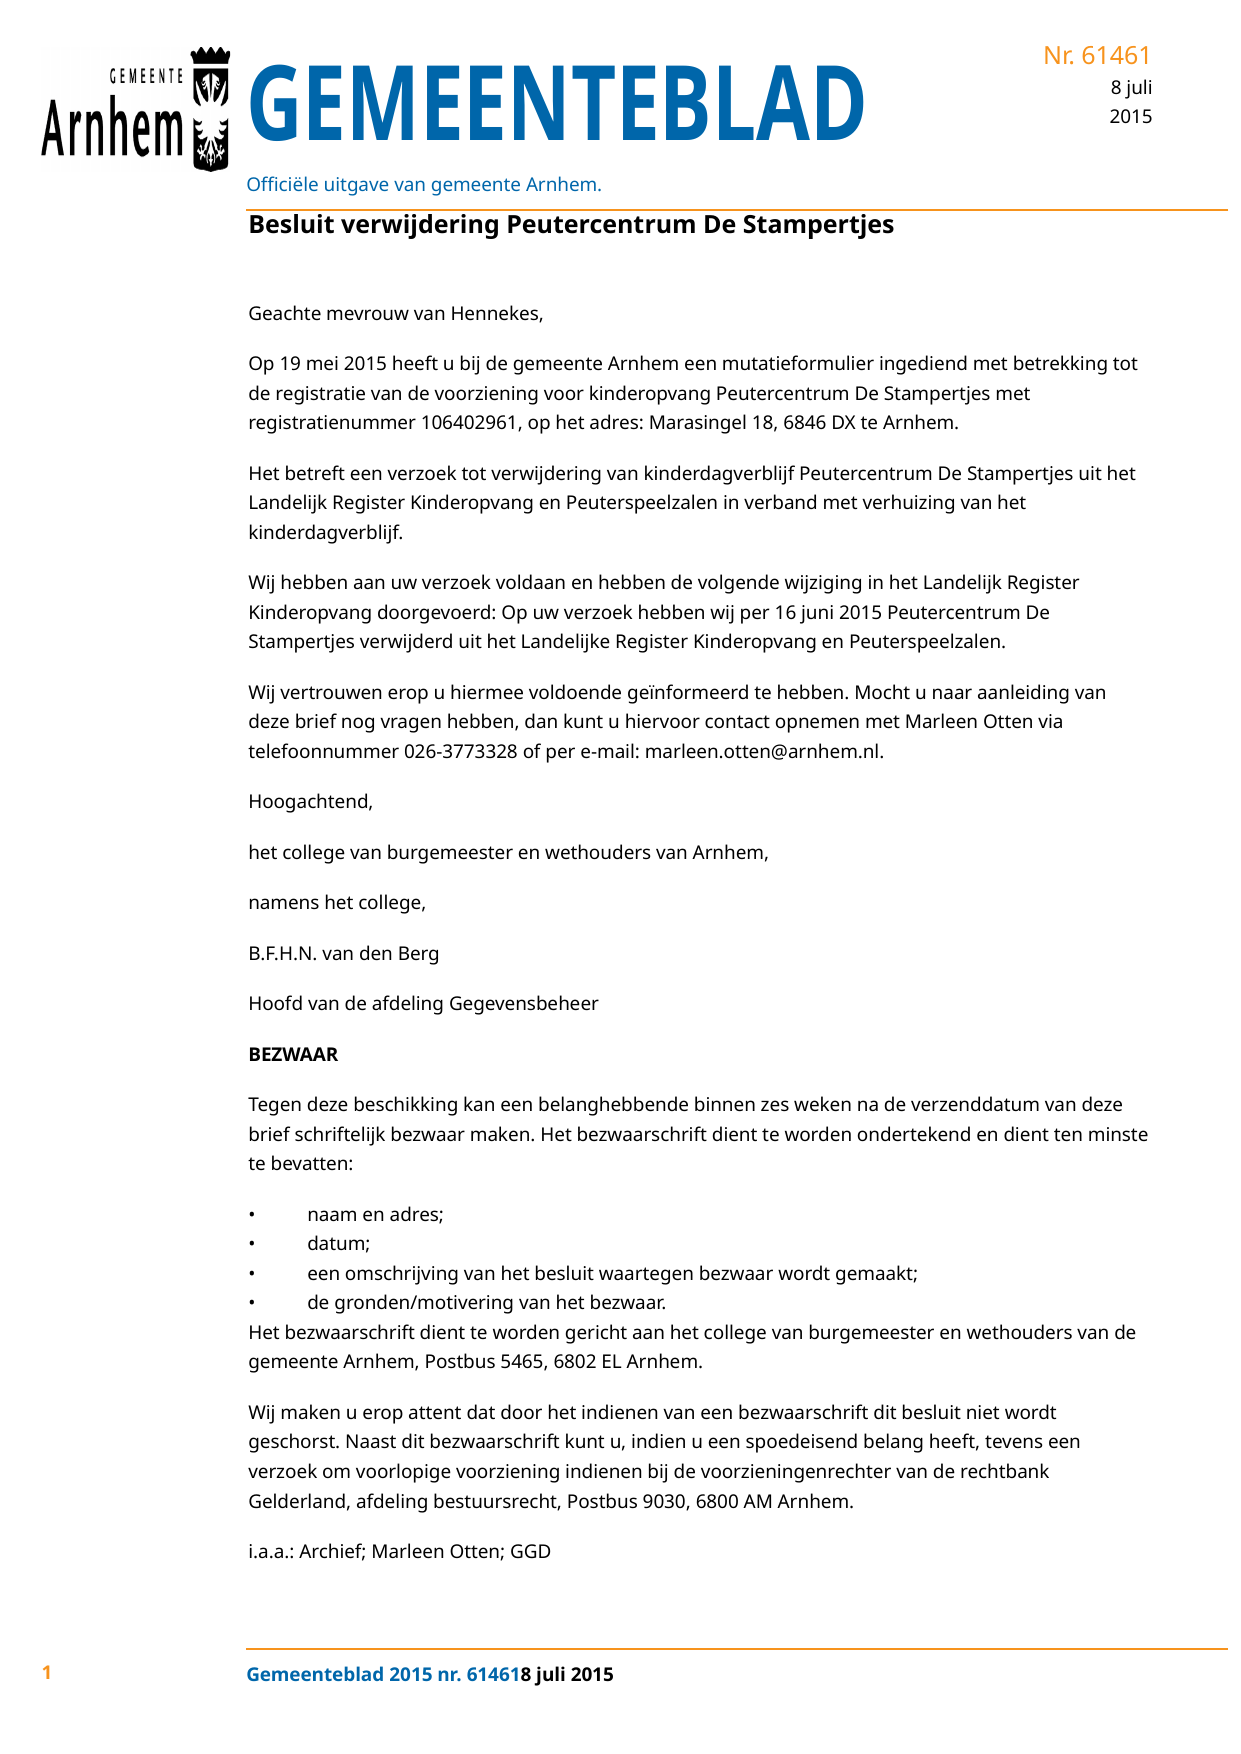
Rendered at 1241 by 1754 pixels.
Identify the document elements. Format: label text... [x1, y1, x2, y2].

text Besluit verwijdering Peutercentrum De Stampertjes [248, 211, 1152, 241]
text Op 19 mei 2015 heeft u bij de gemeente Arnhem een mutatieformulier ingediend met betrekking tot de registratie van de voorziening voor kinderopvang Peutercentrum De Stampertjes met registratienummer 106402961, op het adres: Marasingel 18, 6846 DX te Arnhem. [248, 350, 1152, 435]
text Tegen deze beschikking kan een belanghebbende binnen zes weken na de verzenddatum van deze brief schriftelijk bezwaar maken. Het bezwaarschrift dient te worden ondertekend en dient ten minste te bevatten: [248, 1091, 1152, 1176]
text Het bezwaarschrift dient te worden gericht aan het college van burgemeester en wethouders van de gemeente Arnhem, Postbus 5465, 6802 EL Arnhem. [248, 1319, 1152, 1374]
text BEZWAAR [248, 1041, 1152, 1066]
text Wij maken u erop attent dat door het indienen van een bezwaarschrift dit besluit niet wordt geschorst. Naast dit bezwaarschrift kunt u, indien u een spoedeisend belang heeft, tevens een verzoek om voorlopige voorziening indienen bij de voorzieningenrechter van de rechtbank Gelderland, afdeling bestuursrecht, Postbus 9030, 6800 AM Arnhem. [248, 1399, 1152, 1513]
text namens het college, [248, 889, 1152, 915]
text Wij vertrouwen erop u hiermee voldoende geïnformeerd te hebben. Mocht u naar aanleiding van deze brief nog vragen hebben, dan kunt u hiervoor contact opnemen met Marleen Otten via telefoonnummer 026-3773328 of per e-mail: marleen.otten@arnhem.nl. [248, 679, 1152, 764]
text het college van burgemeester en wethouders van Arnhem, [248, 839, 1152, 865]
text Wij hebben aan uw verzoek voldaan en hebben de volgende wijziging in het Landelijk Register Kinderopvang doorgevoerd: Op uw verzoek hebben wij per 16 juni 2015 Peutercentrum De Stampertjes verwijderd uit het Landelijke Register Kinderopvang en Peuterspeelzalen. [248, 569, 1152, 654]
list een omschrijving van het besluit waartegen bezwaar wordt gemaakt; [248, 1260, 1152, 1286]
text Hoogachtend, [248, 789, 1152, 814]
list datum; [248, 1230, 1152, 1256]
text Hoofd van de afdeling Gegevensbeheer [248, 990, 1152, 1016]
text B.F.H.N. van den Berg [248, 940, 1152, 966]
list de gronden/motivering van het bezwaar. [248, 1289, 1152, 1315]
list naam en adres; [248, 1201, 1152, 1226]
picture [41, 47, 231, 172]
text Het betreft een verzoek tot verwijdering van kinderdagverblijf Peutercentrum De Stampertjes uit het Landelijk Register Kinderopvang en Peuterspeelzalen in verband met verhuizing van het kinderdagverblijf. [248, 460, 1152, 545]
text Geachte mevrouw van Hennekes, [248, 300, 1152, 326]
text i.a.a.: Archief; Marleen Otten; GGD [248, 1538, 1152, 1564]
